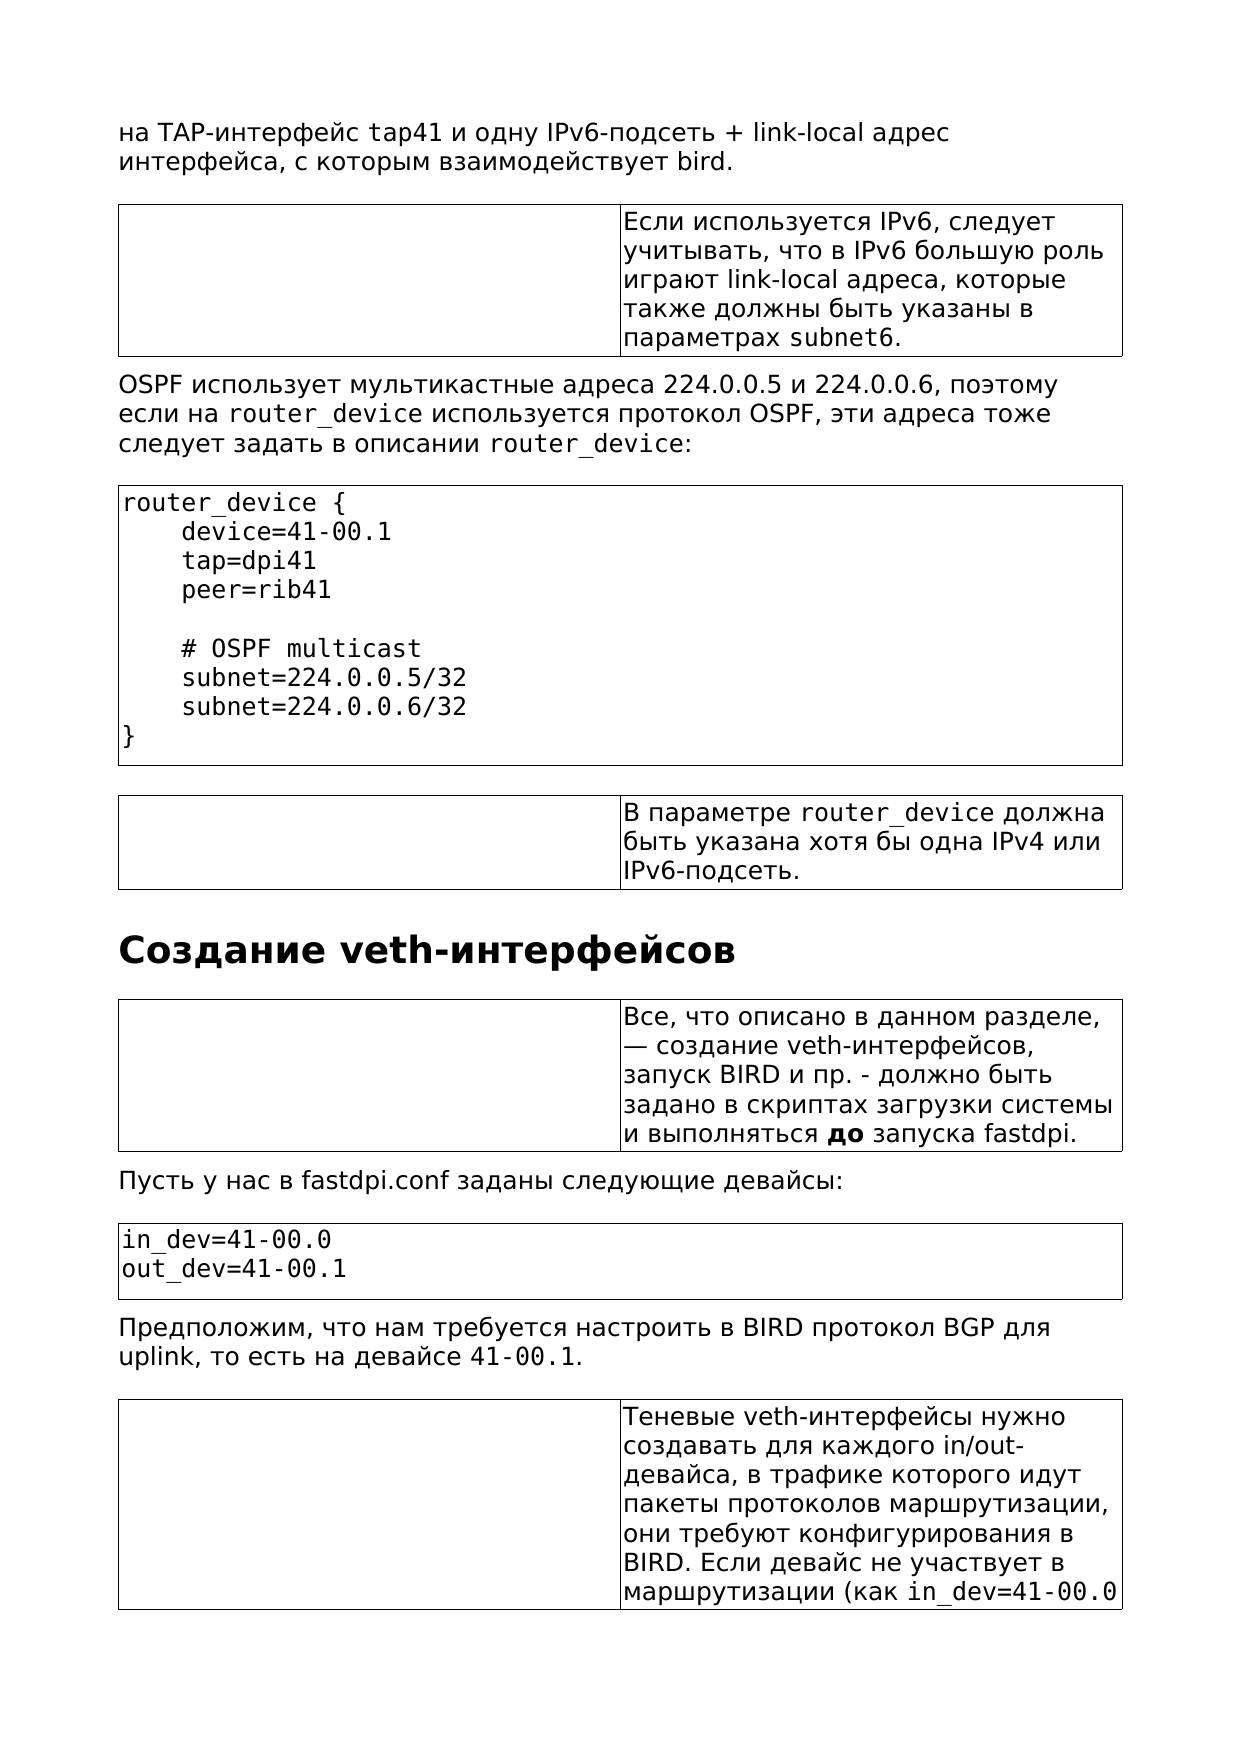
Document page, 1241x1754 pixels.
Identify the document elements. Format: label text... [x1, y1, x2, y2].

table_header router_device { device=41-00.1 tap=dpi41 peer=rib41 # OSPF multicast subnet=224.0.0.5/32 subnet=224.0.0.6/32 } [119, 486, 1122, 765]
text OSPF использует мультикастные адреса 224.0.0.5 и 224.0.0.6, поэтому если на router_device используется протокол OSPF, эти адреса тоже следует задать в описании router_device: [118, 370, 1122, 458]
table_header В параметре router_device должна быть указана хотя бы одна IPv4 или IPv6-подсеть. [621, 796, 1122, 888]
text Предположим, что нам требуется настроить в BIRD протокол BGP для uplink, то есть на девайсе 41-00.1. [118, 1313, 1122, 1372]
table_header Теневые veth-интерфейсы нужно создавать для каждого in/out-девайса, в трафике которого идут пакеты протоколов маршрутизации, они требуют конфигурирования в BIRD. Если девайс не участвует в маршрутизации (как in_dev=41-00.0 [621, 1400, 1122, 1609]
table_header [119, 1000, 620, 1151]
table_header [119, 205, 620, 356]
table_header Все, что описано в данном разделе, — создание veth-интерфейсов, запуск BIRD и пр. - должно быть задано в скриптах загрузки системы и выполняться до запуска fastdpi. [621, 1000, 1122, 1151]
table_header [119, 1400, 620, 1609]
text Пусть у нас в fastdpi.conf заданы следующие девайсы: [118, 1166, 1122, 1195]
table_header [119, 796, 620, 888]
subtitle Создание veth-интерфейсов [118, 928, 1122, 972]
table_header Если используется IPv6, следует учитывать, что в IPv6 большую роль играют link-local адреса, которые также должны быть указаны в параметрах subnet6. [621, 205, 1122, 356]
text на TAP-интерфейс tap41 и одну IPv6-подсеть + link-local адрес интерфейса, с которым взаимодействует bird. [118, 118, 1122, 176]
table_header in_dev=41-00.0 out_dev=41-00.1 [119, 1224, 1122, 1298]
